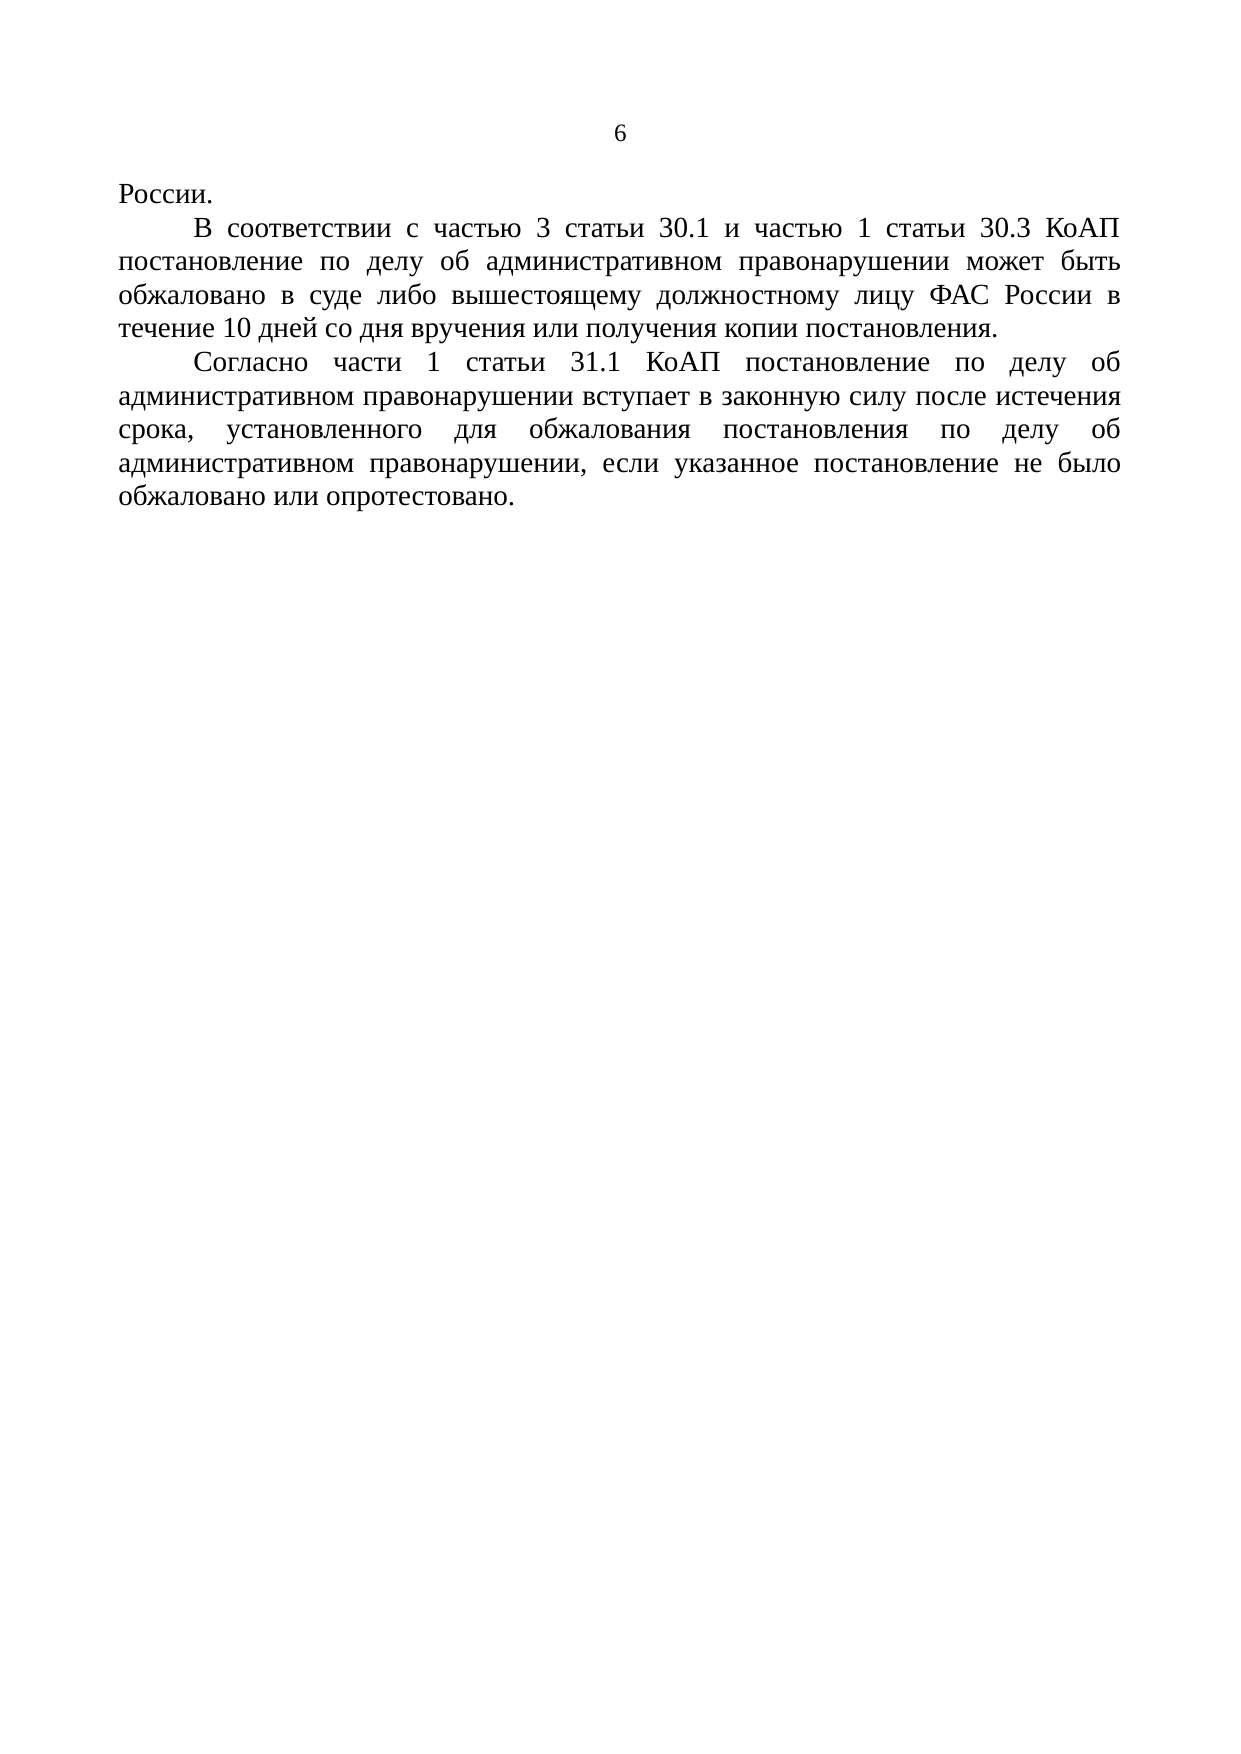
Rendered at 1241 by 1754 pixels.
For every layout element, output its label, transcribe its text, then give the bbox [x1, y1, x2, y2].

text России. [118, 176, 1122, 210]
text В соответствии с частью 3 статьи 30.1 и частью 1 статьи 30.3 КоАП постановление по делу об административном правонарушении может быть обжаловано в суде либо вышестоящему должностному лицу ФАС России в течение 10 дней со дня вручения или получения копии постановления. [118, 210, 1122, 344]
text Согласно части 1 статьи 31.1 КоАП постановление по делу об административном правонарушении вступает в законную силу после истечения срока, установленного для обжалования постановления по делу об административном правонарушении, если указанное постановление не было обжаловано или опротестовано. [118, 344, 1122, 512]
